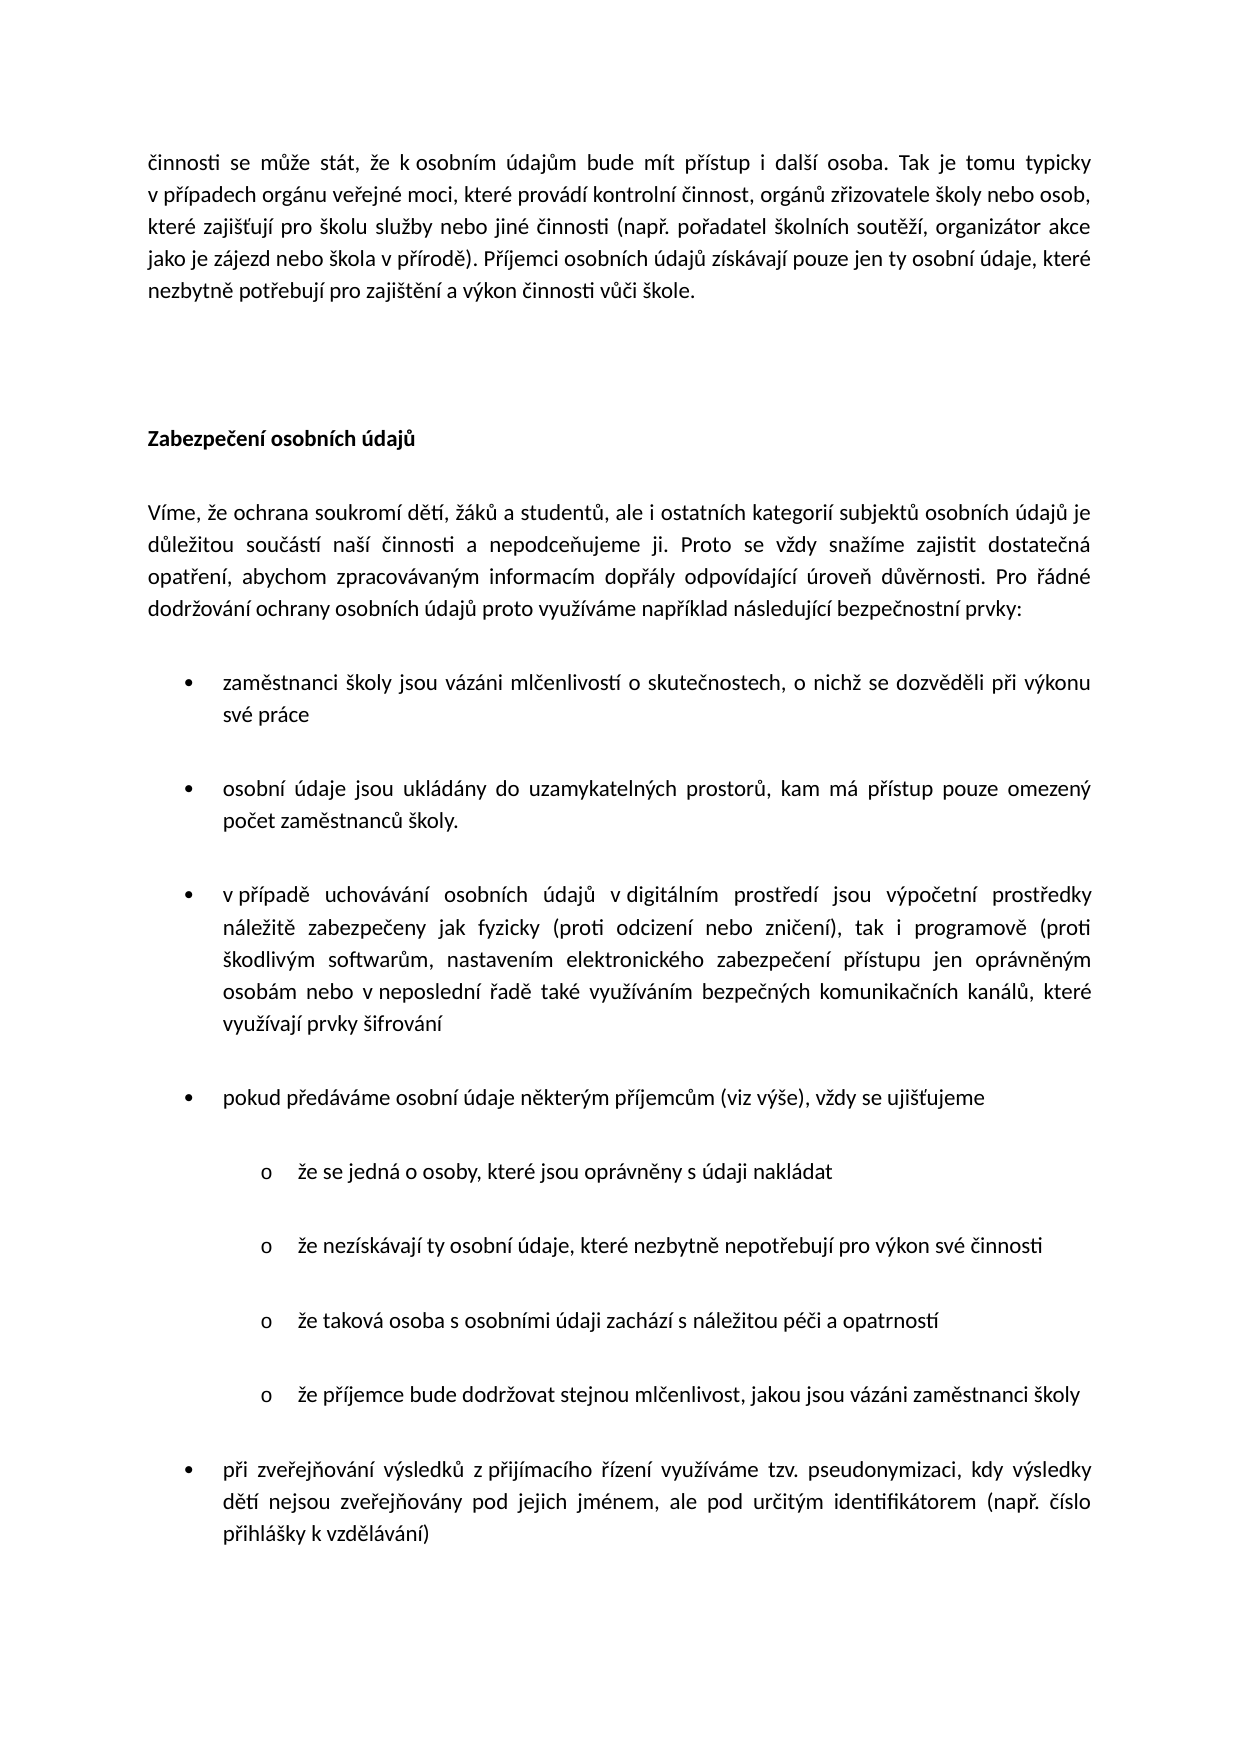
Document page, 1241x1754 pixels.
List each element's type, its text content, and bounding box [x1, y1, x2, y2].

text Zabezpečení osobních údajů [148, 424, 1093, 452]
list při zveřejňování výsledků z přijímacího řízení využíváme tzv. pseudonymizaci, kdy výsledky dětí nejsou zveřejňovány pod jejich jménem, ale pod určitým identifikátorem (např. číslo přihlášky k vzdělávání) [185, 1455, 1093, 1547]
list v případě uchovávání osobních údajů v digitálním prostředí jsou výpočetní prostředky náležitě zabezpečeny jak fyzicky (proti odcizení nebo zničení), tak i programově (proti škodlivým softwarům, nastavením elektronického zabezpečení přístupu jen oprávněným osobám nebo v neposlední řadě také využíváním bezpečných komunikačních kanálů, které využívají prvky šifrování [185, 880, 1093, 1037]
list že příjemce bude dodržovat stejnou mlčenlivost, jakou jsou vázáni zaměstnanci školy [260, 1380, 1093, 1409]
text činnosti se může stát, že k osobním údajům bude mít přístup i další osoba. Tak je tomu typicky v případech orgánu veřejné moci, které provádí kontrolní činnost, orgánů zřizovatele školy nebo osob, které zajišťují pro školu služby nebo jiné činnosti (např. pořadatel školních soutěží, organizátor akce jako je zájezd nebo škola v přírodě). Příjemci osobních údajů získávají pouze jen ty osobní údaje, které nezbytně potřebují pro zajištění a výkon činnosti vůči škole. [148, 148, 1093, 304]
list že nezískávají ty osobní údaje, které nezbytně nepotřebují pro výkon své činnosti [260, 1231, 1093, 1260]
list že taková osoba s osobními údaji zachází s náležitou péči a opatrností [260, 1306, 1093, 1334]
list že se jedná o osoby, které jsou oprávněny s údaji nakládat [260, 1157, 1093, 1185]
list zaměstnanci školy jsou vázáni mlčenlivostí o skutečnostech, o nichž se dozvěděli při výkonu své práce [185, 668, 1093, 728]
text Víme, že ochrana soukromí dětí, žáků a studentů, ale i ostatních kategorií subjektů osobních údajů je důležitou součástí naší činnosti a nepodceňujeme ji. Proto se vždy snažíme zajistit dostatečná opatření, abychom zpracovávaným informacím dopřály odpovídající úroveň důvěrnosti. Pro řádné dodržování ochrany osobních údajů proto využíváme například následující bezpečnostní prvky: [148, 498, 1093, 622]
list osobní údaje jsou ukládány do uzamykatelných prostorů, kam má přístup pouze omezený počet zaměstnanců školy. [185, 774, 1093, 834]
list pokud předáváme osobní údaje některým příjemcům (viz výše), vždy se ujišťujeme [185, 1083, 1093, 1111]
